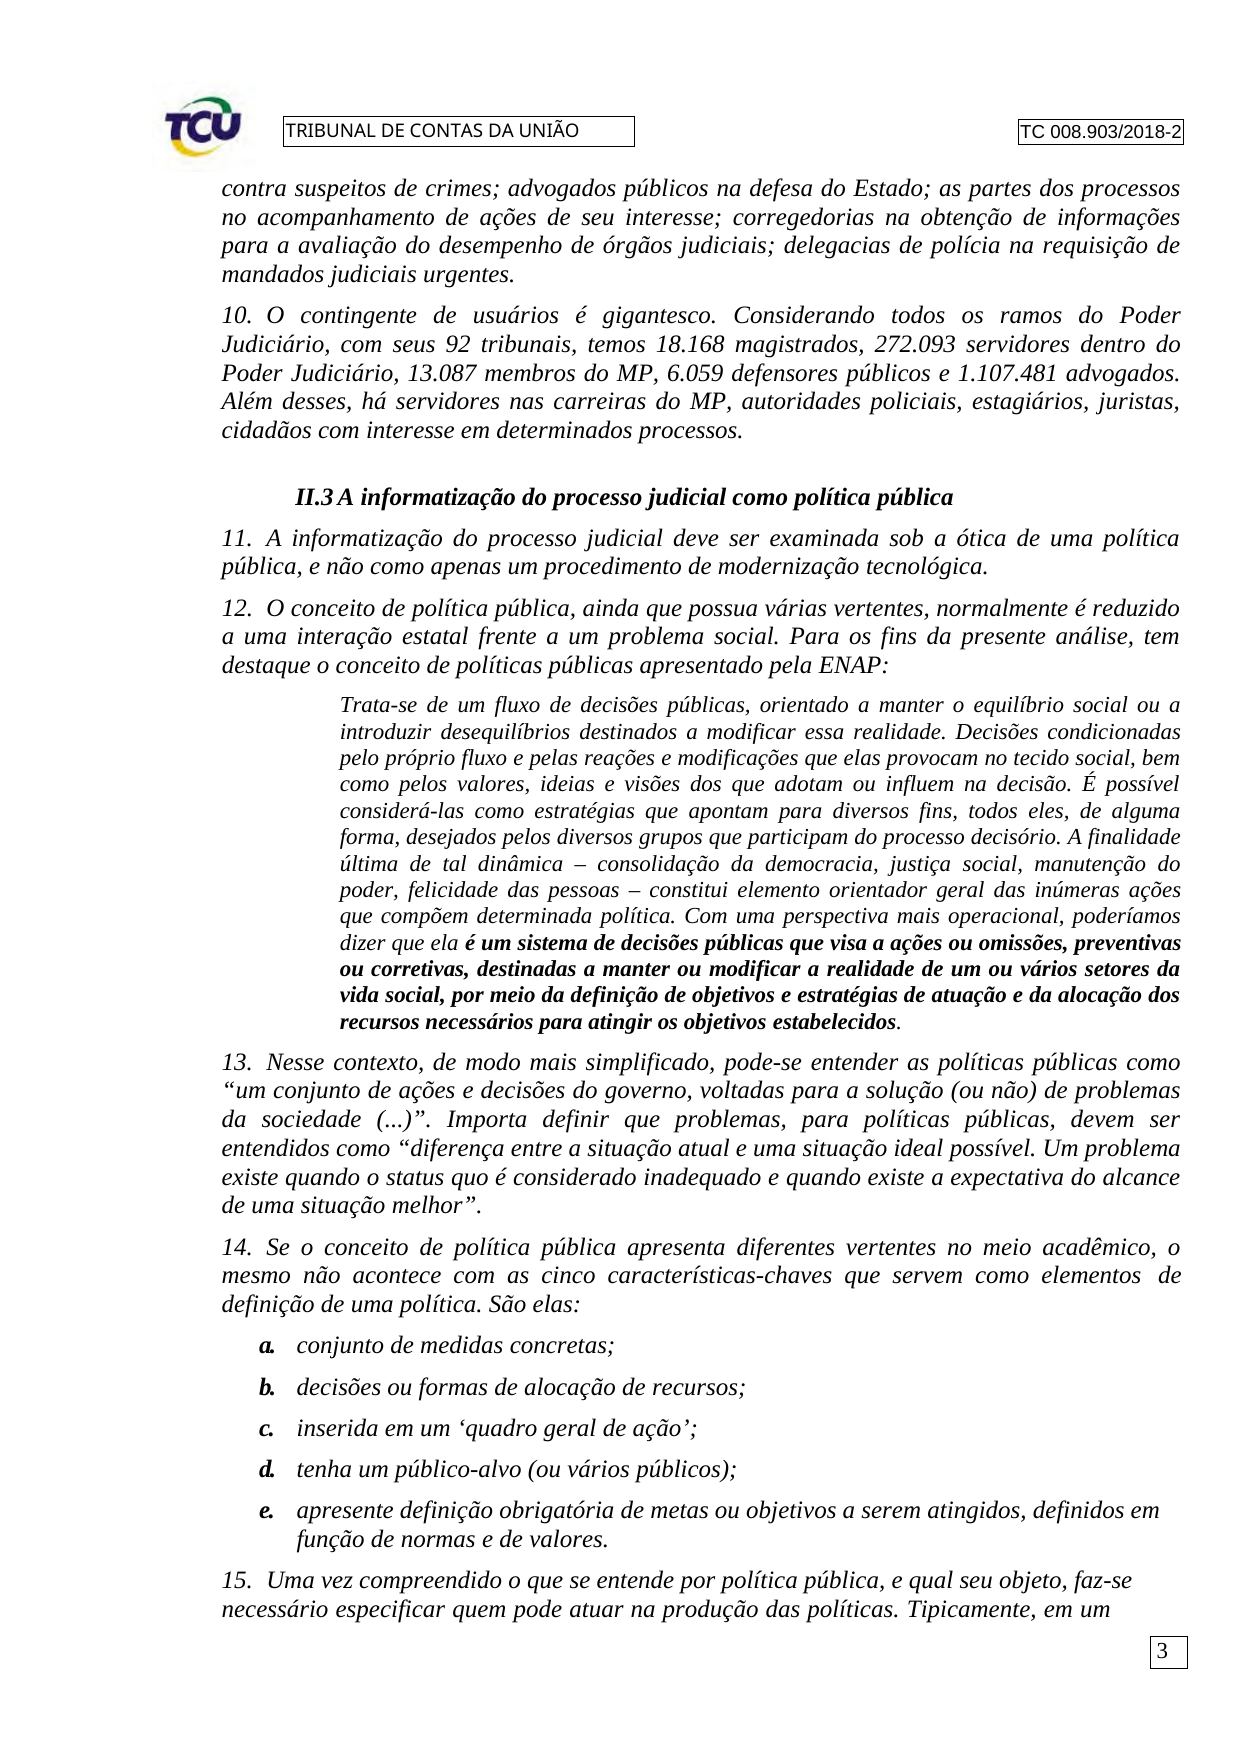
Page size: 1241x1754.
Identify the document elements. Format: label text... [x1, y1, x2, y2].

list inserida em um ‘quadro geral de ação’; [259, 1413, 1230, 1442]
list O conceito de política pública, ainda que possua várias vertentes, normalmente é reduzido a uma interação estatal frente a um problema social. Para os fins da presente análise, tem destaque o conceito de políticas públicas apresentado pela ENAP: [222, 593, 1182, 679]
list O contingente de usuários é gigantesco. Considerando todos os ramos do Poder Judiciário, com seus 92 tribunais, temos 18.168 magistrados, 272.093 servidores dentro do Poder Judiciário, 13.087 membros do MP, 6.059 defensores públicos e 1.107.481 advogados. Além desses, há servidores nas carreiras do MP, autoridades policiais, estagiários, juristas, cidadãos com interesse em determinados processos. [221, 300, 1181, 444]
picture [151, 81, 257, 172]
list apresente definição obrigatória de metas ou objetivos a serem atingidos, definidos em função de normas e de valores. [259, 1495, 1181, 1553]
list Nesse contexto, de modo mais simplificado, pode-se entender as políticas públicas como “um conjunto de ações e decisões do governo, voltadas para a solução (ou não) de problemas da sociedade (...)”. Importa definir que problemas, para políticas públicas, devem ser entendidos como “diferença entre a situação atual e uma situação ideal possível. Um problema existe quando o status quo é considerado inadequado e quando existe a expectativa do alcance de uma situação melhor”. [221, 1047, 1181, 1219]
text contra suspeitos de crimes; advogados públicos na defesa do Estado; as partes dos processos no acompanhamento de ações de seu interesse; corregedorias na obtenção de informações para a avaliação do desempenho de órgãos judiciais; delegacias de polícia na requisição de mandados judiciais urgentes. [221, 173, 1181, 288]
list conjunto de medidas concretas; [259, 1330, 1230, 1359]
text Trata-se de um fluxo de decisões públicas, orientado a manter o equilíbrio social ou a introduzir desequilíbrios destinados a modificar essa realidade. Decisões condicionadas pelo próprio fluxo e pelas reações e modificações que elas provocam no tecido social, bem como pelos valores, ideias e visões dos que adotam ou influem na decisão. É possível considerá-las como estratégias que apontam para diversos fins, todos eles, de alguma forma, desejados pelos diversos grupos que participam do processo decisório. A finalidade última de tal dinâmica – consolidação da democracia, justiça social, manutenção do poder, felicidade das pessoas – constitui elemento orientador geral das inúmeras ações que compõem determinada política. Com uma perspectiva mais operacional, poderíamos dizer que ela é um sistema de decisões públicas que visa a ações ou omissões, preventivas ou corretivas, destinadas a manter ou modificar a realidade de um ou vários setores da vida social, por meio da definição de objetivos e estratégias de atuação e da alocação dos recursos necessários para atingir os objetivos estabelecidos. [339, 691, 1182, 1034]
list Uma vez compreendido o que se entende por política pública, e qual seu objeto, faz-se necessário especificar quem pode atuar na produção das políticas. Tipicamente, em um [221, 1565, 1181, 1623]
list tenha um público-alvo (ou vários públicos); [259, 1454, 1230, 1483]
list decisões ou formas de alocação de recursos; [259, 1372, 1230, 1400]
subtitle A informatização do processo judicial como política pública [295, 482, 1230, 510]
list Se o conceito de política pública apresenta diferentes vertentes no meio acadêmico, o mesmo não acontece com as cinco características-chaves que servem como elementos de definição de uma política. São elas: [221, 1232, 1181, 1318]
list A informatização do processo judicial deve ser examinada sob a ótica de uma política pública, e não como apenas um procedimento de modernização tecnológica. [221, 523, 1181, 580]
